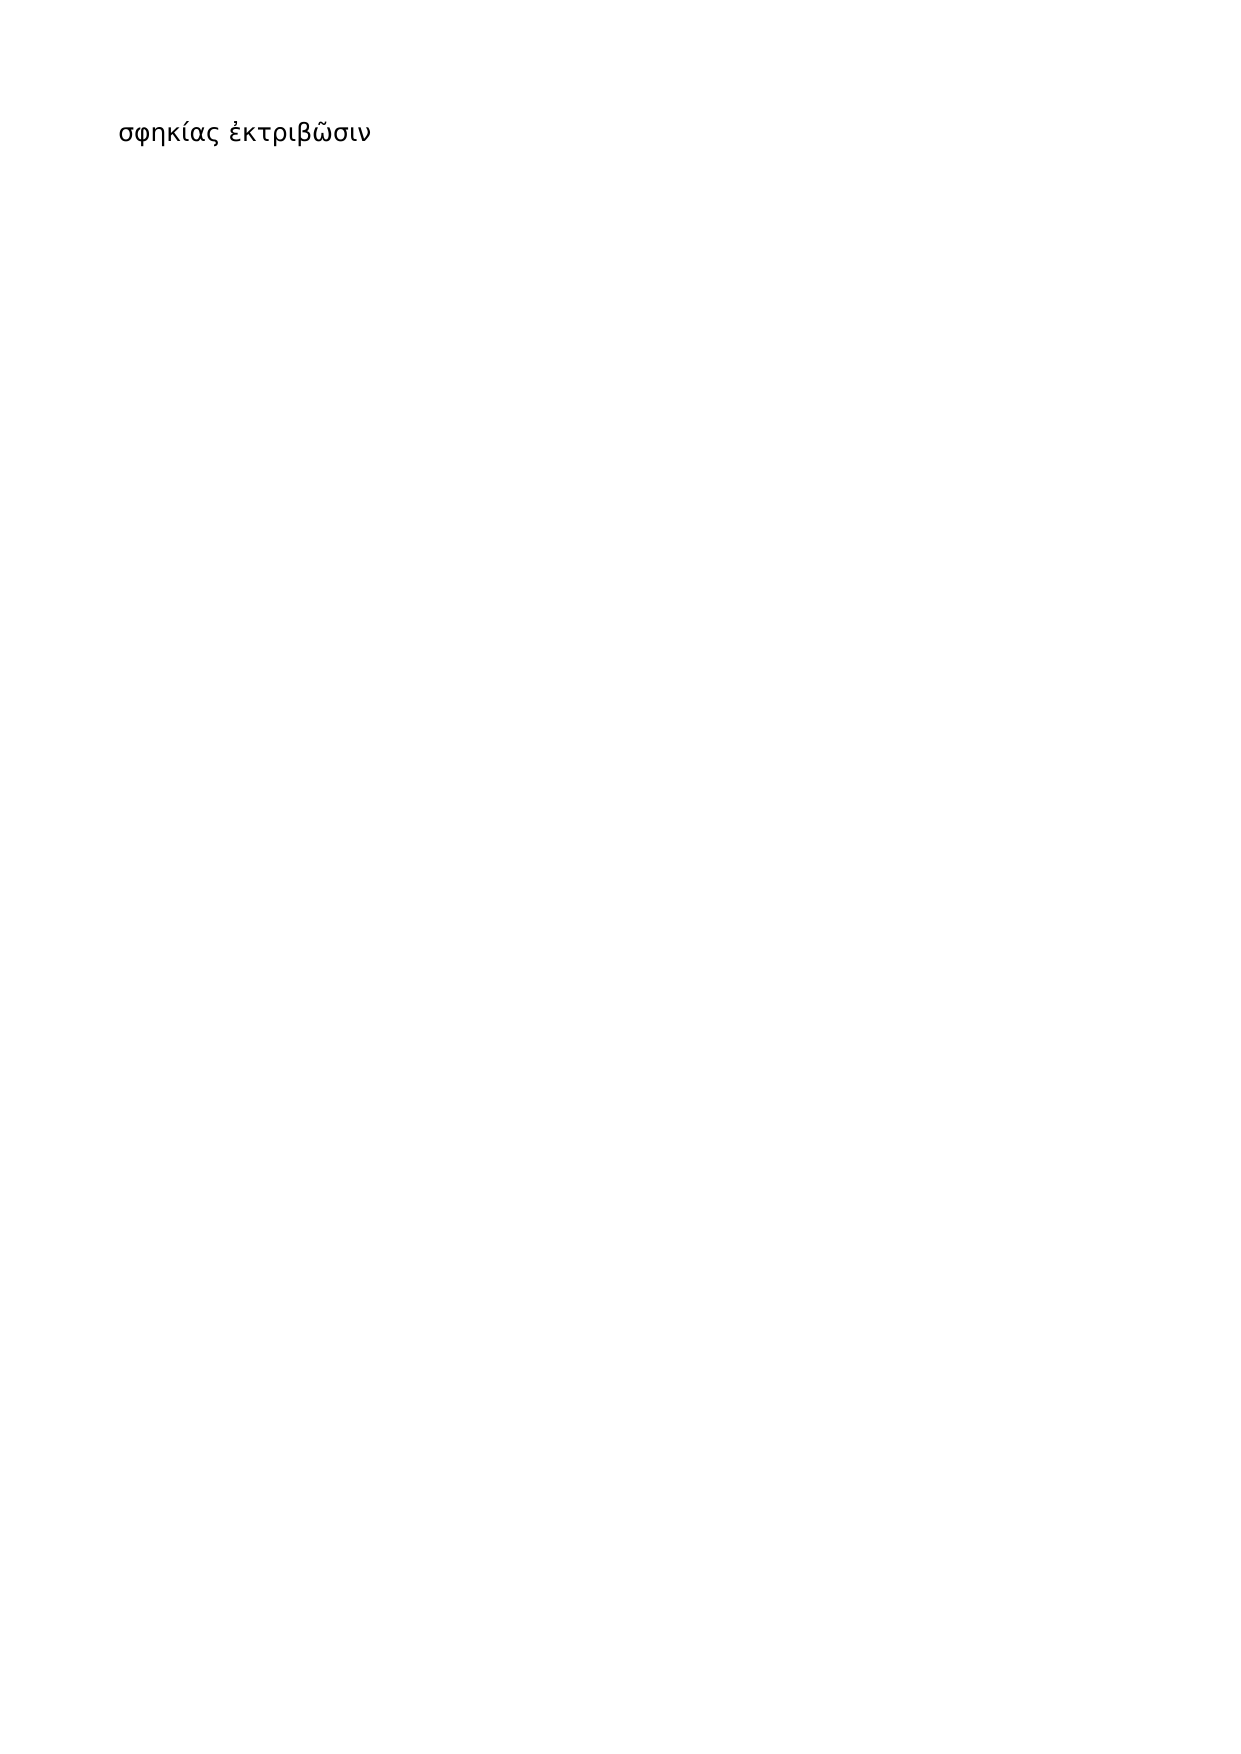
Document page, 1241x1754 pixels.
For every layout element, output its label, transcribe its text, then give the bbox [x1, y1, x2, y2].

text σφηκίας ἐκτριβῶσιν [118, 118, 1122, 147]
